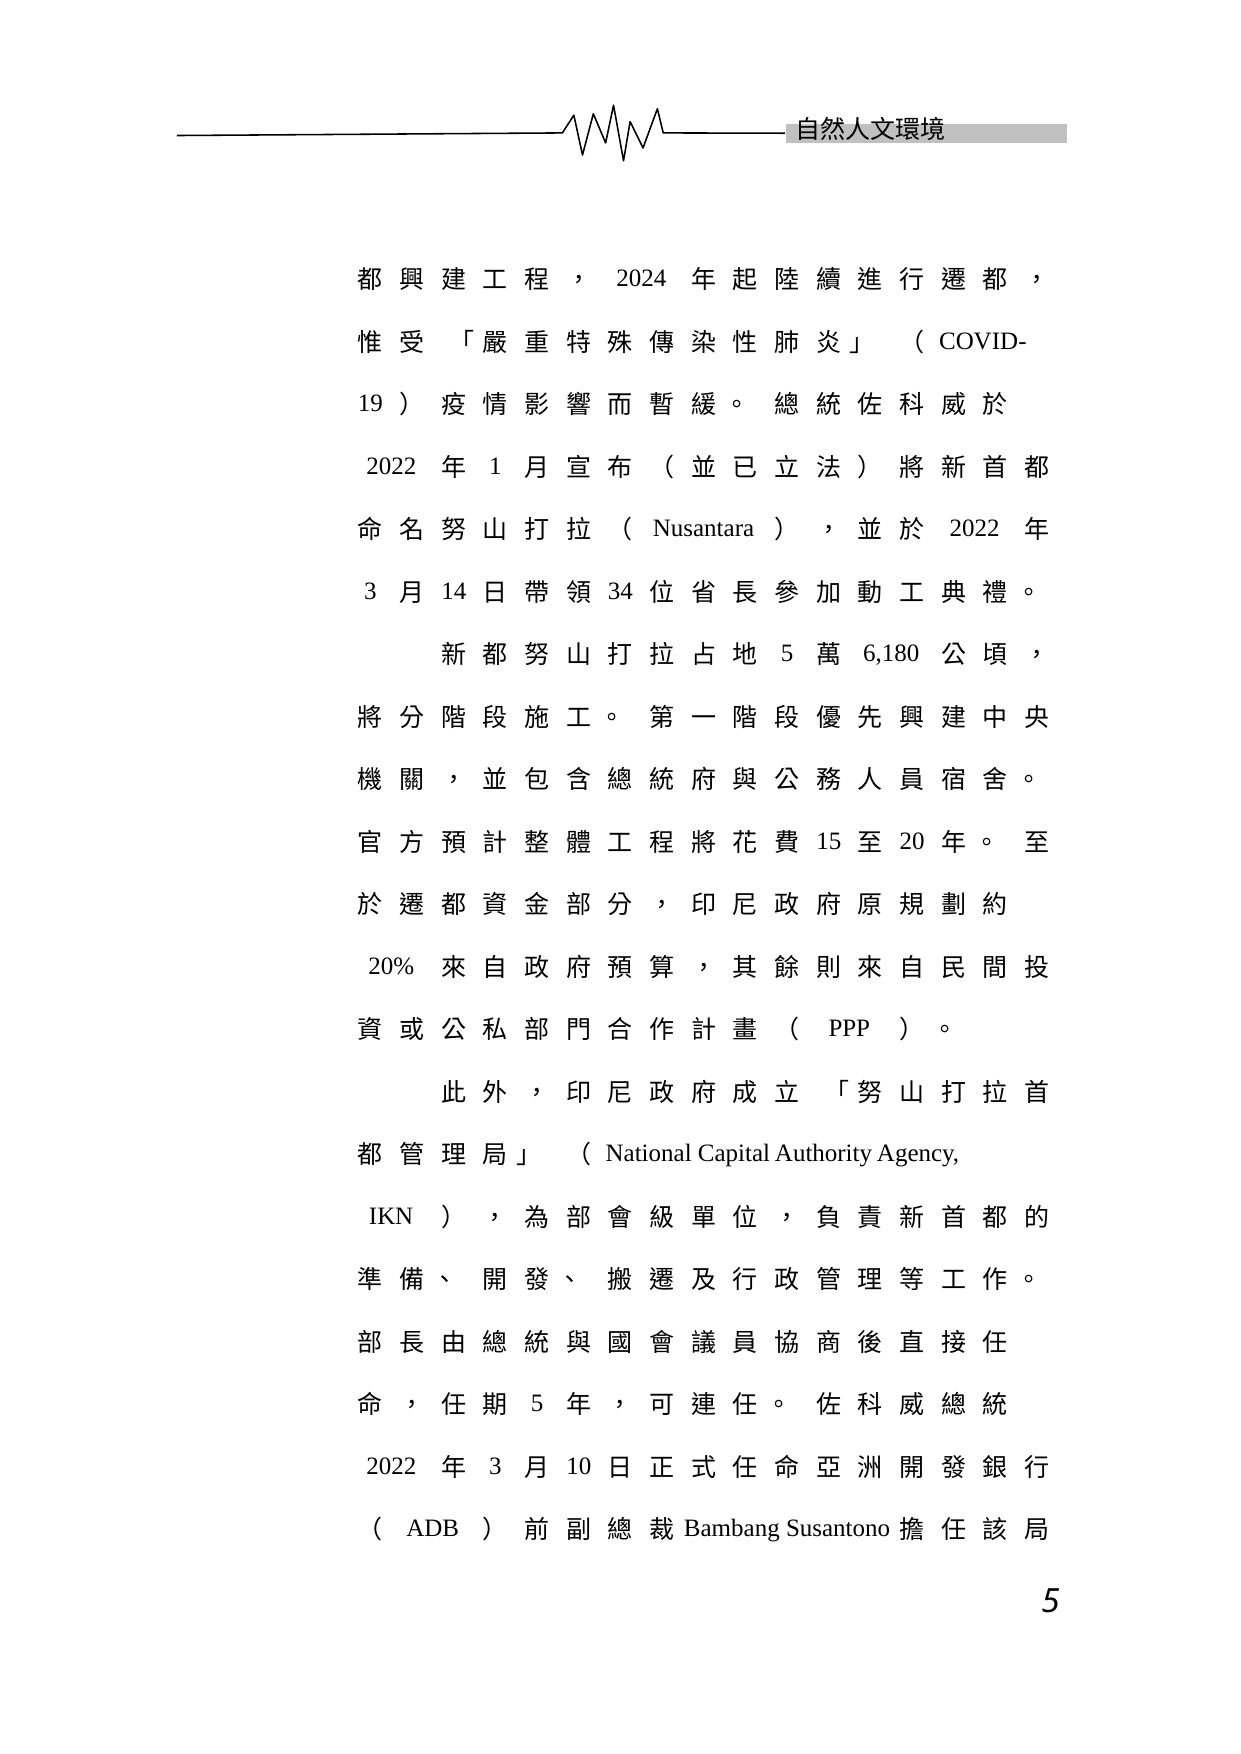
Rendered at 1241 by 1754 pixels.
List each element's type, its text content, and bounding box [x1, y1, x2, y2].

text 都興建工程，2024年起陸續進行遷都，惟受「嚴重特殊傳染性肺炎」（COVID-19）疫情影響而暫緩。總統佐科威於2022年1月宣布（並已立法）將新首都命名努山打拉（Nusantara），並於2022年3月14日帶領34位省長參加動工典禮。 [330, 236, 1058, 611]
text 新都努山打拉占地5萬6,180公頃，將分階段施工。第一階段優先興建中央機關，並包含總統府與公務人員宿舍。官方預計整體工程將花費15至20年。至於遷都資金部分，印尼政府原規劃約20%來自政府預算，其餘則來自民間投資或公私部門合作計畫（PPP）。 [330, 611, 1058, 1049]
text 此外，印尼政府成立「努山打拉首都管理局」（National Capital Authority Agency, IKN），為部會級單位，負責新首都的準備、開發、搬遷及行政管理等工作。部長由總統與國會議員協商後直接任命，任期5年，可連任。佐科威總統2022年3月10日正式任命亞洲開發銀行（ADB）前副總裁Bambang Susantono擔任該局 [330, 1049, 1058, 1549]
